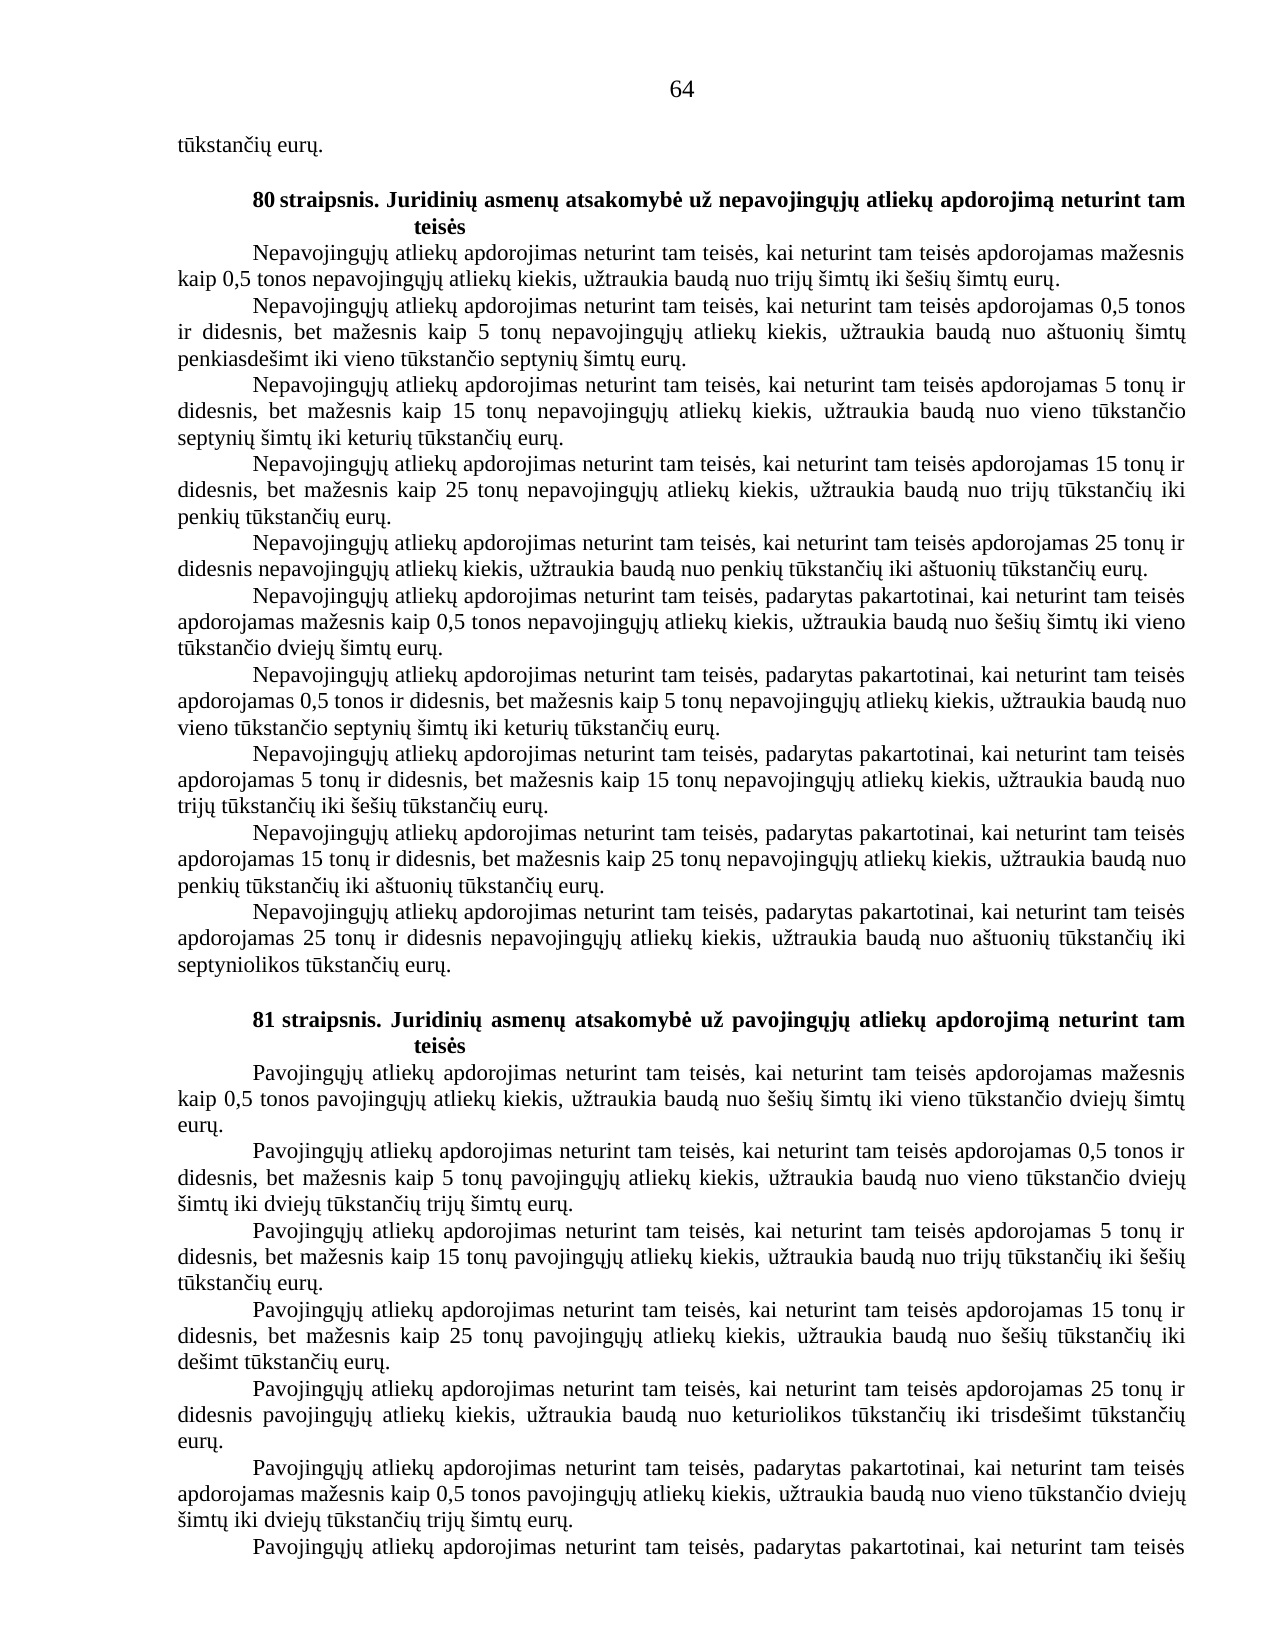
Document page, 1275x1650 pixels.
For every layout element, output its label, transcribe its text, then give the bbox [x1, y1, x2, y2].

text 80 straipsnis. Juridinių asmenų atsakomybė už nepavojingųjų atliekų apdorojimą neturint tam teisės [252, 186, 1186, 239]
text 81 straipsnis. Juridinių asmenų atsakomybė už pavojingųjų atliekų apdorojimą neturint tam teisės [252, 1006, 1186, 1058]
text Pavojingųjų atliekų apdorojimas neturint tam teisės, kai neturint tam teisės apdorojamas 25 tonų ir didesnis pavojingųjų atliekų kiekis, užtraukia baudą nuo keturiolikos tūkstančių iki trisdešimt tūkstančių eurų. [177, 1375, 1186, 1454]
text Pavojingųjų atliekų apdorojimas neturint tam teisės, padarytas pakartotinai, kai neturint tam teisės apdorojamas mažesnis kaip 0,5 tonos pavojingųjų atliekų kiekis, užtraukia baudą nuo vieno tūkstančio dviejų šimtų iki dviejų tūkstančių trijų šimtų eurų. [177, 1454, 1186, 1533]
text tūkstančių eurų. [177, 131, 1186, 158]
text Nepavojingųjų atliekų apdorojimas neturint tam teisės, padarytas pakartotinai, kai neturint tam teisės apdorojamas 15 tonų ir didesnis, bet mažesnis kaip 25 tonų nepavojingųjų atliekų kiekis, užtraukia baudą nuo penkių tūkstančių iki aštuonių tūkstančių eurų. [177, 819, 1186, 898]
text Nepavojingųjų atliekų apdorojimas neturint tam teisės, padarytas pakartotinai, kai neturint tam teisės apdorojamas 25 tonų ir didesnis nepavojingųjų atliekų kiekis, užtraukia baudą nuo aštuonių tūkstančių iki septyniolikos tūkstančių eurų. [177, 898, 1186, 977]
text Nepavojingųjų atliekų apdorojimas neturint tam teisės, padarytas pakartotinai, kai neturint tam teisės apdorojamas 0,5 tonos ir didesnis, bet mažesnis kaip 5 tonų nepavojingųjų atliekų kiekis, užtraukia baudą nuo vieno tūkstančio septynių šimtų iki keturių tūkstančių eurų. [177, 661, 1186, 740]
text Pavojingųjų atliekų apdorojimas neturint tam teisės, padarytas pakartotinai, kai neturint tam teisės [177, 1533, 1186, 1559]
text Pavojingųjų atliekų apdorojimas neturint tam teisės, kai neturint tam teisės apdorojamas 0,5 tonos ir didesnis, bet mažesnis kaip 5 tonų pavojingųjų atliekų kiekis, užtraukia baudą nuo vieno tūkstančio dviejų šimtų iki dviejų tūkstančių trijų šimtų eurų. [177, 1138, 1186, 1217]
text Nepavojingųjų atliekų apdorojimas neturint tam teisės, kai neturint tam teisės apdorojamas 0,5 tonos ir didesnis, bet mažesnis kaip 5 tonų nepavojingųjų atliekų kiekis, užtraukia baudą nuo aštuonių šimtų penkiasdešimt iki vieno tūkstančio septynių šimtų eurų. [177, 292, 1186, 371]
text Nepavojingųjų atliekų apdorojimas neturint tam teisės, kai neturint tam teisės apdorojamas mažesnis kaip 0,5 tonos nepavojingųjų atliekų kiekis, užtraukia baudą nuo trijų šimtų iki šešių šimtų eurų. [177, 239, 1186, 292]
text Nepavojingųjų atliekų apdorojimas neturint tam teisės, padarytas pakartotinai, kai neturint tam teisės apdorojamas mažesnis kaip 0,5 tonos nepavojingųjų atliekų kiekis, užtraukia baudą nuo šešių šimtų iki vieno tūkstančio dviejų šimtų eurų. [177, 582, 1186, 661]
text Pavojingųjų atliekų apdorojimas neturint tam teisės, kai neturint tam teisės apdorojamas 5 tonų ir didesnis, bet mažesnis kaip 15 tonų pavojingųjų atliekų kiekis, užtraukia baudą nuo trijų tūkstančių iki šešių tūkstančių eurų. [177, 1217, 1186, 1296]
text Nepavojingųjų atliekų apdorojimas neturint tam teisės, kai neturint tam teisės apdorojamas 25 tonų ir didesnis nepavojingųjų atliekų kiekis, užtraukia baudą nuo penkių tūkstančių iki aštuonių tūkstančių eurų. [177, 529, 1186, 582]
text Pavojingųjų atliekų apdorojimas neturint tam teisės, kai neturint tam teisės apdorojamas 15 tonų ir didesnis, bet mažesnis kaip 25 tonų pavojingųjų atliekų kiekis, užtraukia baudą nuo šešių tūkstančių iki dešimt tūkstančių eurų. [177, 1296, 1186, 1375]
text Nepavojingųjų atliekų apdorojimas neturint tam teisės, padarytas pakartotinai, kai neturint tam teisės apdorojamas 5 tonų ir didesnis, bet mažesnis kaip 15 tonų nepavojingųjų atliekų kiekis, užtraukia baudą nuo trijų tūkstančių iki šešių tūkstančių eurų. [177, 740, 1186, 819]
text Nepavojingųjų atliekų apdorojimas neturint tam teisės, kai neturint tam teisės apdorojamas 15 tonų ir didesnis, bet mažesnis kaip 25 tonų nepavojingųjų atliekų kiekis, užtraukia baudą nuo trijų tūkstančių iki penkių tūkstančių eurų. [177, 450, 1186, 529]
text Nepavojingųjų atliekų apdorojimas neturint tam teisės, kai neturint tam teisės apdorojamas 5 tonų ir didesnis, bet mažesnis kaip 15 tonų nepavojingųjų atliekų kiekis, užtraukia baudą nuo vieno tūkstančio septynių šimtų iki keturių tūkstančių eurų. [177, 371, 1186, 450]
text Pavojingųjų atliekų apdorojimas neturint tam teisės, kai neturint tam teisės apdorojamas mažesnis kaip 0,5 tonos pavojingųjų atliekų kiekis, užtraukia baudą nuo šešių šimtų iki vieno tūkstančio dviejų šimtų eurų. [177, 1058, 1186, 1138]
